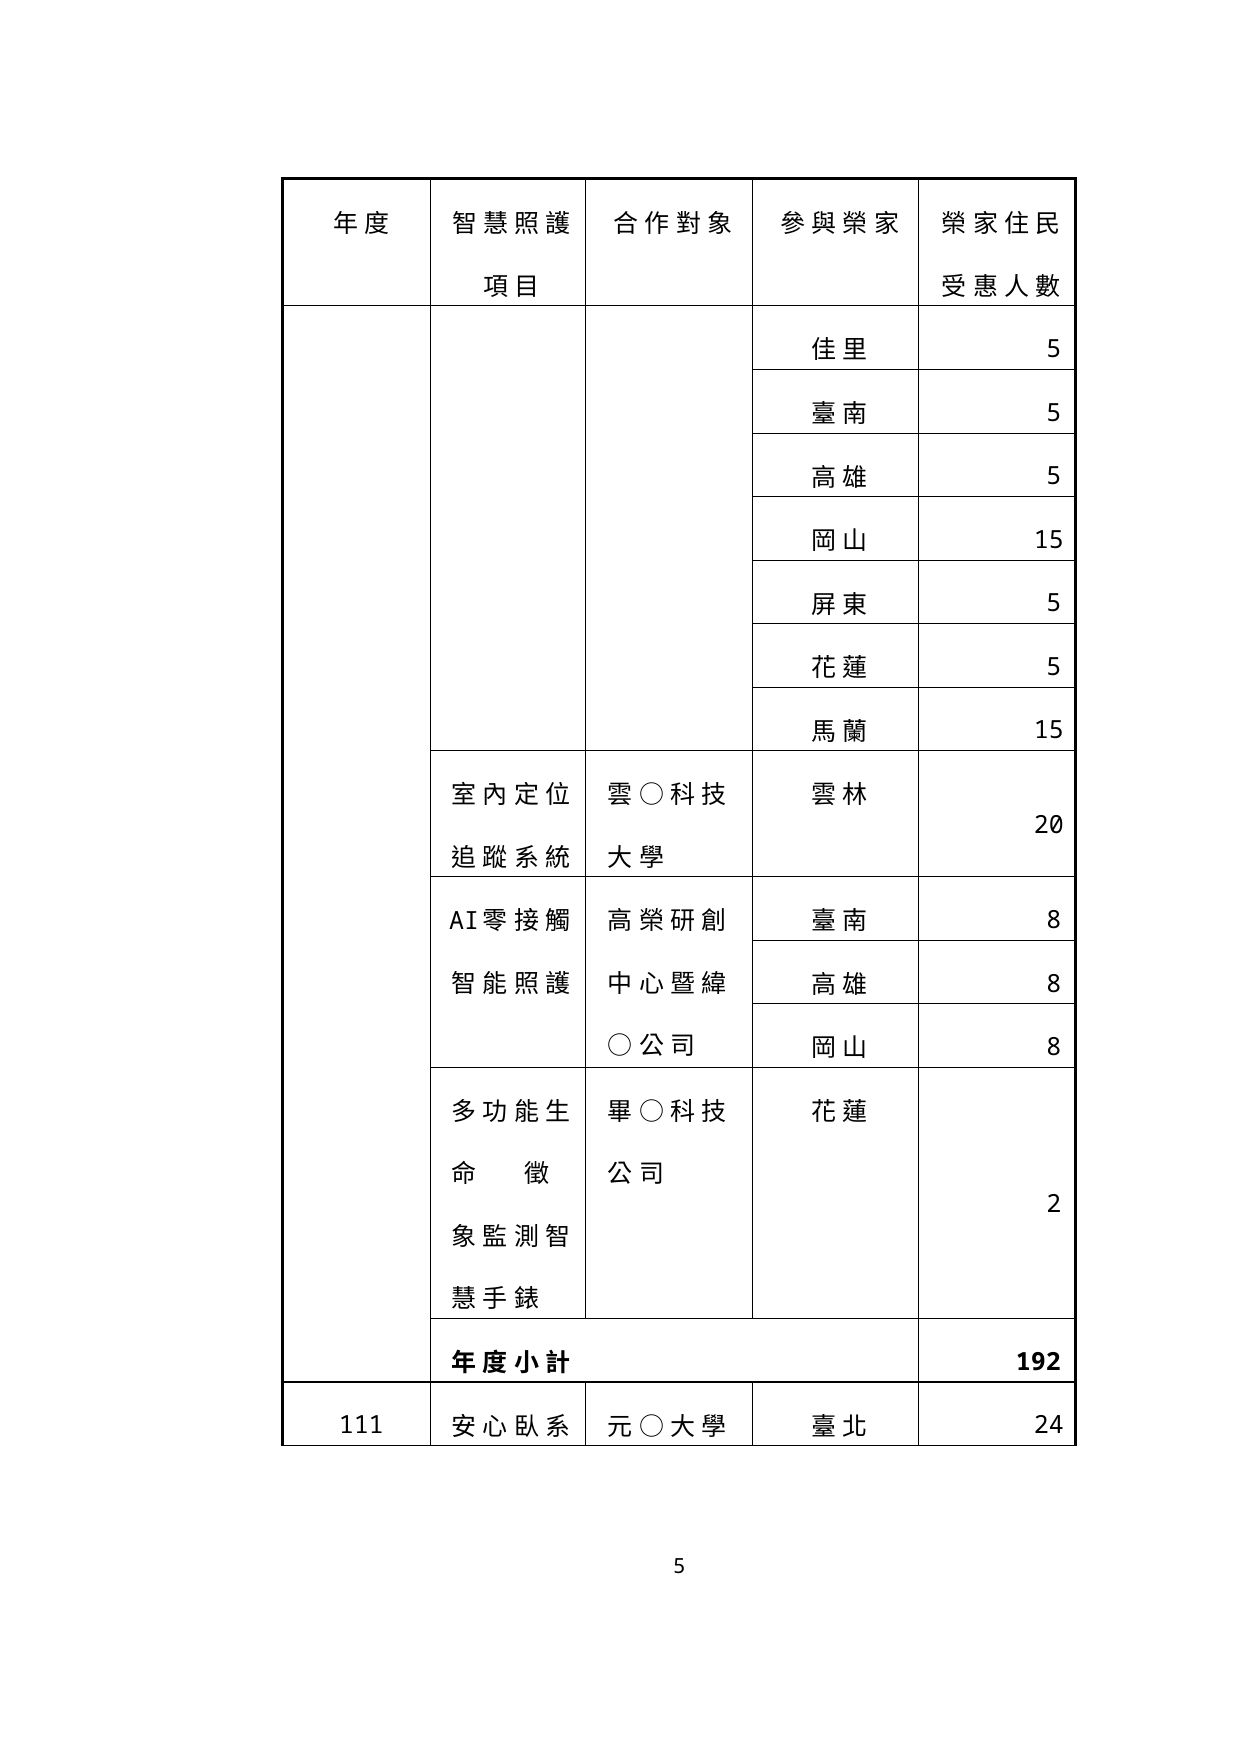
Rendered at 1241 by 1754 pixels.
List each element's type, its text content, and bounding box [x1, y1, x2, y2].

table_cell 年度小計 [431, 1319, 918, 1381]
table_cell 佳里 [753, 306, 918, 369]
table_cell 安心臥系 [431, 1383, 585, 1445]
table_cell 5 [919, 306, 1074, 369]
table_cell 8 [919, 1004, 1074, 1067]
table_cell 畢○科技公司 [586, 1068, 752, 1318]
table_cell 高雄 [753, 434, 918, 496]
table_cell 高榮研創中心暨緯○公司 [586, 877, 752, 1067]
table_cell 111 [284, 1383, 430, 1445]
table_cell 高雄 [753, 941, 918, 1003]
table_cell 花蓮 [753, 1068, 918, 1318]
table_cell 臺北 [753, 1383, 918, 1445]
table_cell 雲○科技大學 [586, 751, 752, 876]
table_cell 15 [919, 497, 1074, 559]
table_cell 5 [919, 624, 1074, 687]
table_cell 20 [919, 751, 1074, 876]
table_header 年度 [284, 180, 430, 305]
table_cell 5 [919, 434, 1074, 496]
table_cell [284, 306, 430, 1381]
table_cell 臺南 [753, 877, 918, 940]
table_cell 15 [919, 688, 1074, 750]
table_cell 雲林 [753, 751, 918, 876]
table_cell 2 [919, 1068, 1074, 1318]
table_cell 8 [919, 941, 1074, 1003]
table_cell 5 [919, 561, 1074, 623]
table_cell [586, 306, 752, 750]
table_cell 室內定位 追蹤系統 [431, 751, 585, 876]
table_cell 馬蘭 [753, 688, 918, 750]
table_cell 臺南 [753, 370, 918, 432]
table_cell 24 [919, 1383, 1074, 1445]
table_cell 岡山 [753, 1004, 918, 1067]
table_cell 多功能生命 徵象監測智慧手錶 [431, 1068, 585, 1318]
table_cell 5 [919, 370, 1074, 432]
table_cell 元○大學 [586, 1383, 752, 1445]
table_cell 岡山 [753, 497, 918, 559]
table_header 參與榮家 [753, 180, 918, 305]
table_cell 8 [919, 877, 1074, 940]
table_header 榮家住民 受惠人數 [919, 180, 1074, 305]
table_cell 花蓮 [753, 624, 918, 687]
table_header 合作對象 [586, 180, 752, 305]
table_cell 屏東 [753, 561, 918, 623]
table_cell 192 [919, 1319, 1074, 1381]
table_cell AI零接觸智能照護 [431, 877, 585, 1067]
table_cell [431, 306, 585, 750]
table_header 智慧照護 項目 [431, 180, 585, 305]
